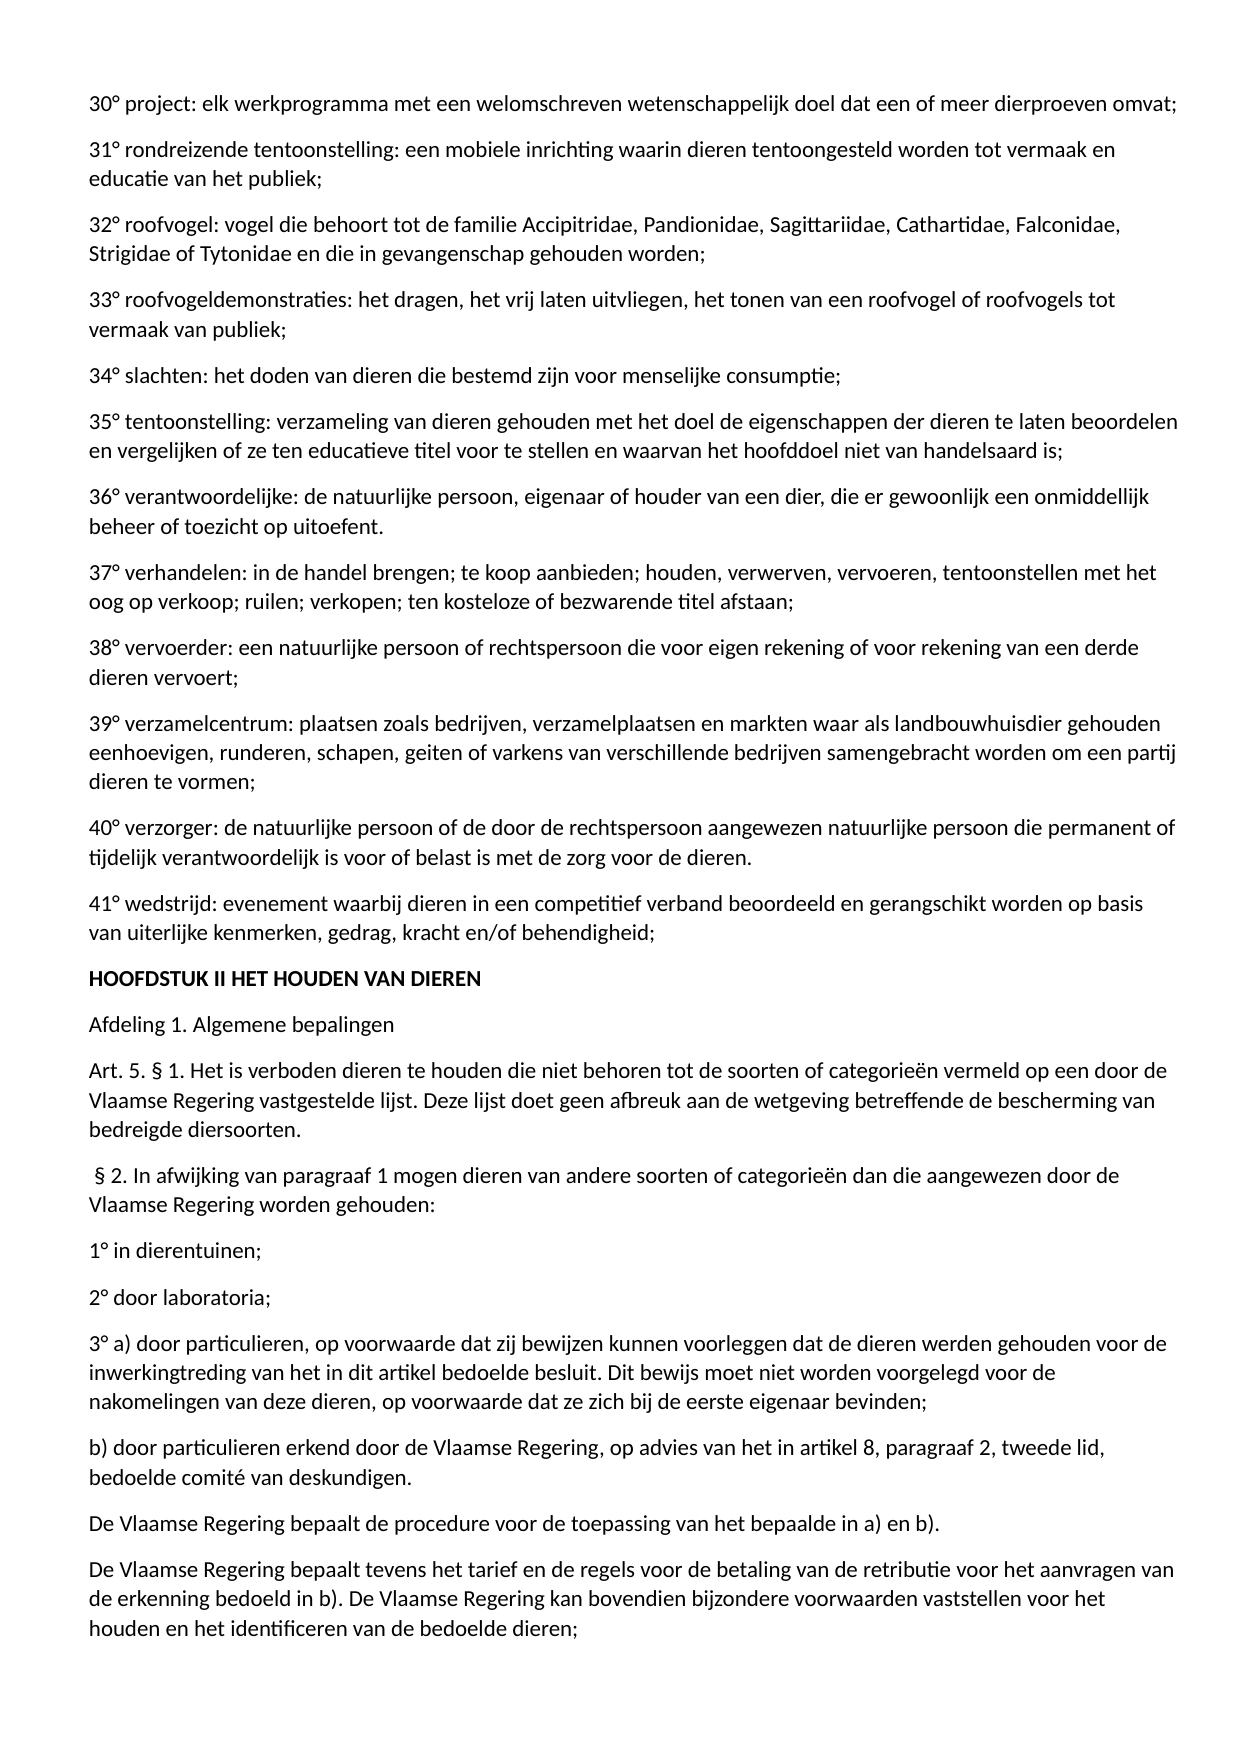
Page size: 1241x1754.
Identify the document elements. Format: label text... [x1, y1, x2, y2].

text 37° verhandelen: in de handel brengen; te koop aanbieden; houden, verwerven, vervoeren, tentoonstellen met het oog op verkoop; ruilen; verkopen; ten kosteloze of bezwarende titel afstaan; [89, 558, 1181, 615]
text 31° rondreizende tentoonstelling: een mobiele inrichting waarin dieren tentoongesteld worden tot vermaak en educatie van het publiek; [89, 135, 1181, 192]
text 36° verantwoordelijke: de natuurlijke persoon, eigenaar of houder van een dier, die er gewoonlijk een onmiddellijk beheer of toezicht op uitoefent. [89, 482, 1181, 540]
text b) door particulieren erkend door de Vlaamse Regering, op advies van het in artikel 8, paragraaf 2, tweede lid, bedoelde comité van deskundigen. [89, 1433, 1181, 1491]
text 1° in dierentuinen; [89, 1237, 1181, 1264]
text HOOFDSTUK II HET HOUDEN VAN DIEREN [89, 964, 1181, 992]
text De Vlaamse Regering bepaalt de procedure voor de toepassing van het bepaalde in a) en b). [89, 1509, 1181, 1537]
text Afdeling 1. Algemene bepalingen [89, 1010, 1181, 1038]
text De Vlaamse Regering bepaalt tevens het tarief en de regels voor de betaling van de retributie voor het aanvragen van de erkenning bedoeld in b). De Vlaamse Regering kan bovendien bijzondere voorwaarden vaststellen voor het houden en het identificeren van de bedoelde dieren; [89, 1555, 1181, 1642]
text 40° verzorger: de natuurlijke persoon of de door de rechtspersoon aangewezen natuurlijke persoon die permanent of tijdelijk verantwoordelijk is voor of belast is met de zorg voor de dieren. [89, 813, 1181, 871]
text 34° slachten: het doden van dieren die bestemd zijn voor menselijke consumptie; [89, 361, 1181, 389]
text 2° door laboratoria; [89, 1283, 1181, 1311]
text 35° tentoonstelling: verzameling van dieren gehouden met het doel de eigenschappen der dieren te laten beoordelen en vergelijken of ze ten educatieve titel voor te stellen en waarvan het hoofddoel niet van handelsaard is; [89, 407, 1181, 464]
text 32° roofvogel: vogel die behoort tot de familie Accipitridae, Pandionidae, Sagittariidae, Cathartidae, Falconidae, Strigidae of Tytonidae en die in gevangenschap gehouden worden; [89, 210, 1181, 267]
text 3° a) door particulieren, op voorwaarde dat zij bewijzen kunnen voorleggen dat de dieren werden gehouden voor de inwerkingtreding van het in dit artikel bedoelde besluit. Dit bewijs moet niet worden voorgelegd voor de nakomelingen van deze dieren, op voorwaarde dat ze zich bij de eerste eigenaar bevinden; [89, 1329, 1181, 1415]
text § 2. In afwijking van paragraaf 1 mogen dieren van andere soorten of categorieën dan die aangewezen door de Vlaamse Regering worden gehouden: [89, 1161, 1181, 1218]
text 38° vervoerder: een natuurlijke persoon of rechtspersoon die voor eigen rekening of voor rekening van een derde dieren vervoert; [89, 633, 1181, 691]
text 33° roofvogeldemonstraties: het dragen, het vrij laten uitvliegen, het tonen van een roofvogel of roofvogels tot vermaak van publiek; [89, 286, 1181, 343]
text Art. 5. § 1. Het is verboden dieren te houden die niet behoren tot de soorten of categorieën vermeld op een door de Vlaamse Regering vastgestelde lijst. Deze lijst doet geen afbreuk aan de wetgeving betreffende de bescherming van bedreigde diersoorten. [89, 1056, 1181, 1143]
text 30° project: elk werkprogramma met een welomschreven wetenschappelijk doel dat een of meer dierproeven omvat; [89, 89, 1181, 117]
text 39° verzamelcentrum: plaatsen zoals bedrijven, verzamelplaatsen en markten waar als landbouwhuisdier gehouden eenhoevigen, runderen, schapen, geiten of varkens van verschillende bedrijven samengebracht worden om een partij dieren te vormen; [89, 709, 1181, 795]
text 41° wedstrijd: evenement waarbij dieren in een competitief verband beoordeeld en gerangschikt worden op basis van uiterlijke kenmerken, gedrag, kracht en/of behendigheid; [89, 889, 1181, 946]
